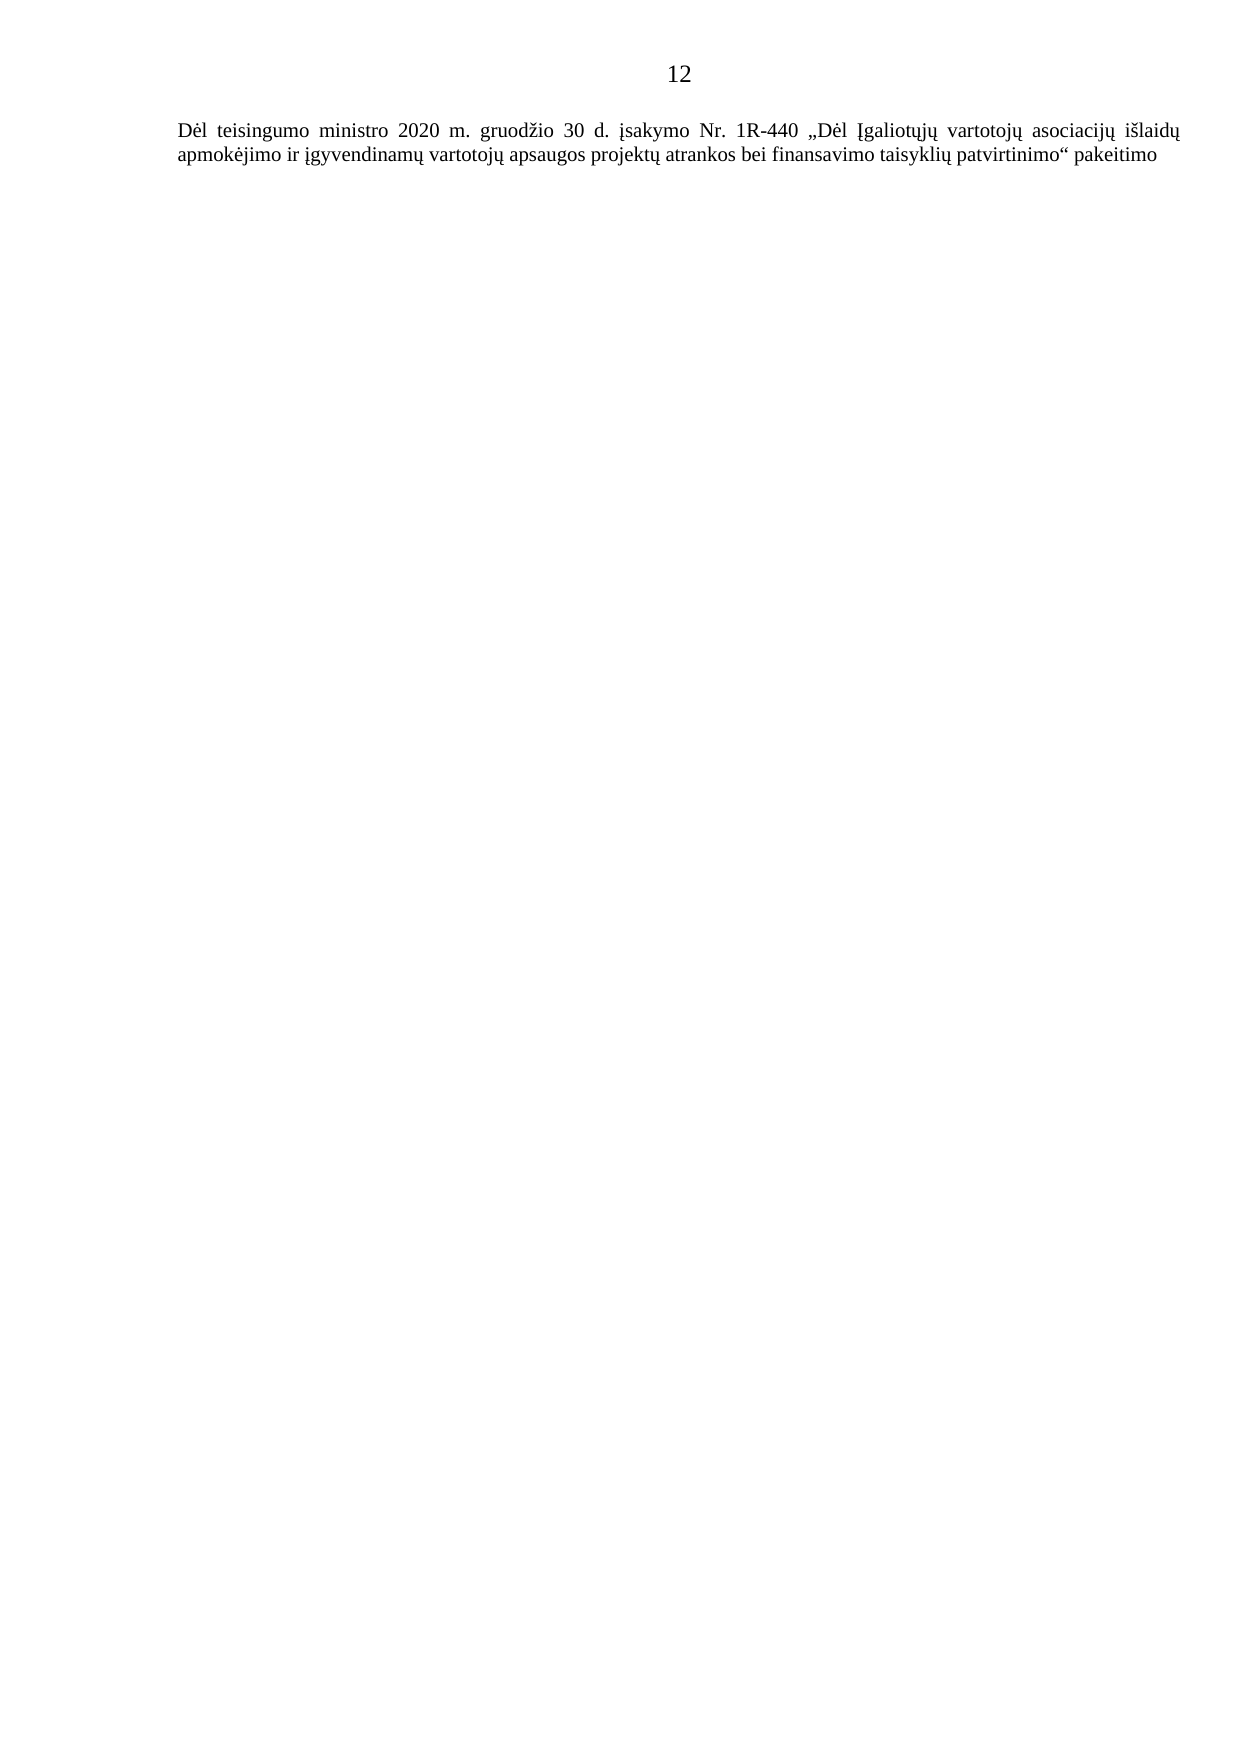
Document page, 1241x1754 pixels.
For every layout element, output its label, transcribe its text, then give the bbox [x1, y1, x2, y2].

text Dėl teisingumo ministro 2020 m. gruodžio 30 d. įsakymo Nr. 1R-440 „Dėl Įgaliotųjų vartotojų asociacijų išlaidų apmokėjimo ir įgyvendinamų vartotojų apsaugos projektų atrankos bei finansavimo taisyklių patvirtinimo“ pakeitimo [177, 118, 1181, 166]
